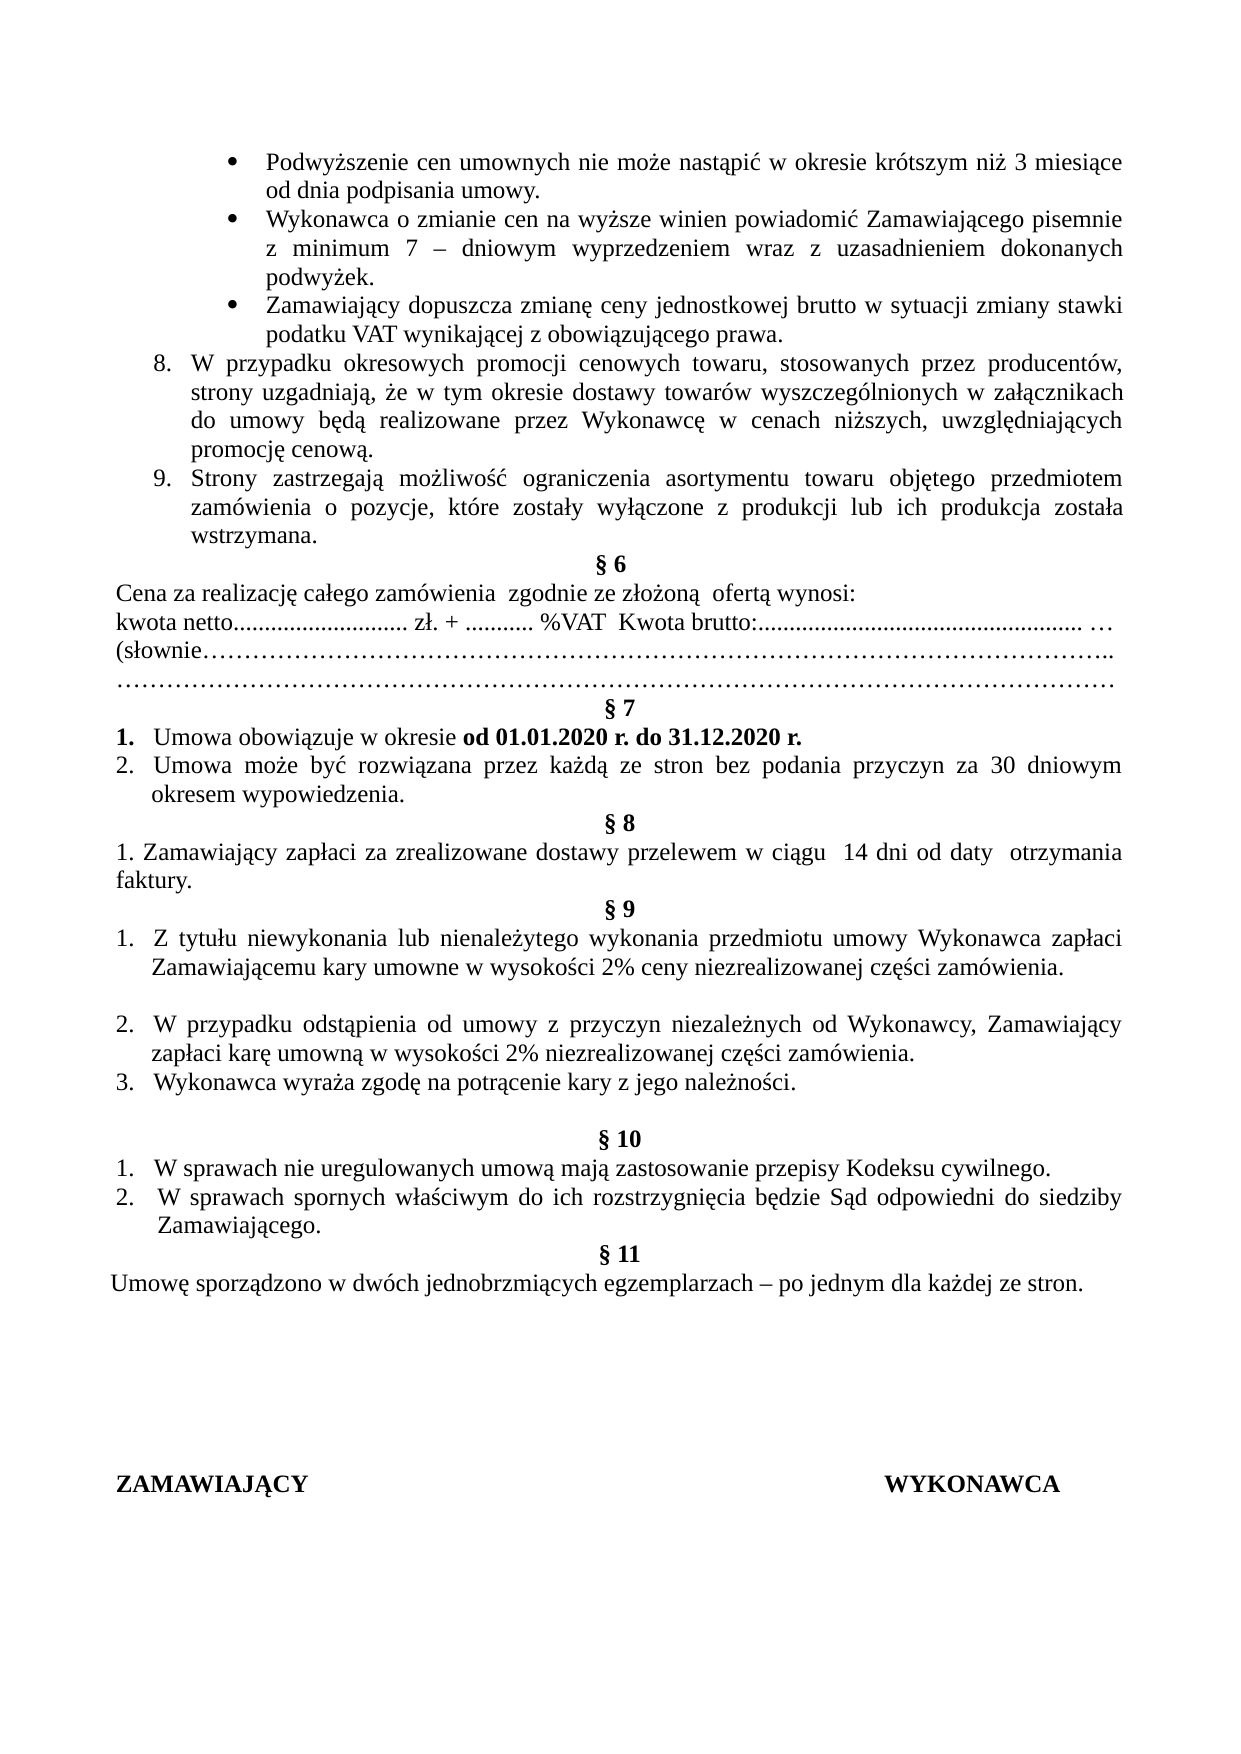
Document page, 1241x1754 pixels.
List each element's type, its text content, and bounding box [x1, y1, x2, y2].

list W przypadku okresowych promocji cenowych towaru, stosowanych przez producentów, strony uzgadniają, że w tym okresie dostawy towarów wyszczególnionych w załącznikach do umowy będą realizowane przez Wykonawcę w cenach niższych, uwzględniających promocję cenową. [153, 348, 1123, 463]
list W przypadku odstąpienia od umowy z przyczyn niezależnych od Wykonawcy, Zamawiający zapłaci karę umowną w wysokości 2% niezrealizowanej części zamówienia. [116, 1009, 1123, 1067]
text § 9 [116, 894, 1123, 923]
text § 7 [116, 693, 1123, 722]
text § 8 [116, 808, 1123, 837]
list Umowa obowiązuje w okresie od 01.01.2020 r. do 31.12.2020 r. [116, 722, 1123, 751]
list Zamawiający dopuszcza zmianę ceny jednostkowej brutto w sytuacji zmiany stawki podatku VAT wynikającej z obowiązującego prawa. [228, 291, 1123, 348]
list Wykonawca o zmianie cen na wyższe winien powiadomić Zamawiającego pisemnie z minimum 7 – dniowym wyprzedzeniem wraz z uzasadnieniem dokonanych podwyżek. [228, 204, 1123, 291]
text Cena za realizację całego zamówienia zgodnie ze złożoną ofertą wynosi: [116, 578, 1123, 607]
list W sprawach nie uregulowanych umową mają zastosowanie przepisy Kodeksu cywilnego. [116, 1153, 1123, 1182]
list Umowa może być rozwiązana przez każdą ze stron bez podania przyczyn za 30 dniowym okresem wypowiedzenia. [116, 751, 1123, 808]
text § 6 [151, 549, 1123, 578]
text § 10 [116, 1124, 1123, 1153]
text Umowę sporządzono w dwóch jednobrzmiących egzemplarzach – po jednym dla każdej ze stron. [110, 1268, 1123, 1297]
list Strony zastrzegają możliwość ograniczenia asortymentu towaru objętego przedmiotem zamówienia o pozycje, które zostały wyłączone z produkcji lub ich produkcja została wstrzymana. [153, 463, 1123, 549]
list Z tytułu niewykonania lub nienależytego wykonania przedmiotu umowy Wykonawca zapłaci Zamawiającemu kary umowne w wysokości 2% ceny niezrealizowanej części zamówienia. [116, 923, 1123, 981]
text kwota netto............................ zł. + ........... %VAT Kwota brutto:.................................................... … (słownie……………………………………………………………………………………………….. ………………………………………………………………………………………………………… [116, 607, 1123, 693]
text § 11 [116, 1239, 1123, 1268]
list Podwyższenie cen umownych nie może nastąpić w okresie krótszym niż 3 miesiące od dnia podpisania umowy. [228, 147, 1123, 204]
text 1. Zamawiający zapłaci za zrealizowane dostawy przelewem w ciągu 14 dni od daty otrzymania faktury. [116, 837, 1123, 894]
list Wykonawca wyraża zgodę na potrącenie kary z jego należności. [116, 1067, 1123, 1096]
list W sprawach spornych właściwym do ich rozstrzygnięcia będzie Sąd odpowiedni do siedziby Zamawiającego. [116, 1182, 1123, 1239]
text ZAMAWIAJĄCY WYKONAWCA [116, 1469, 1123, 1498]
